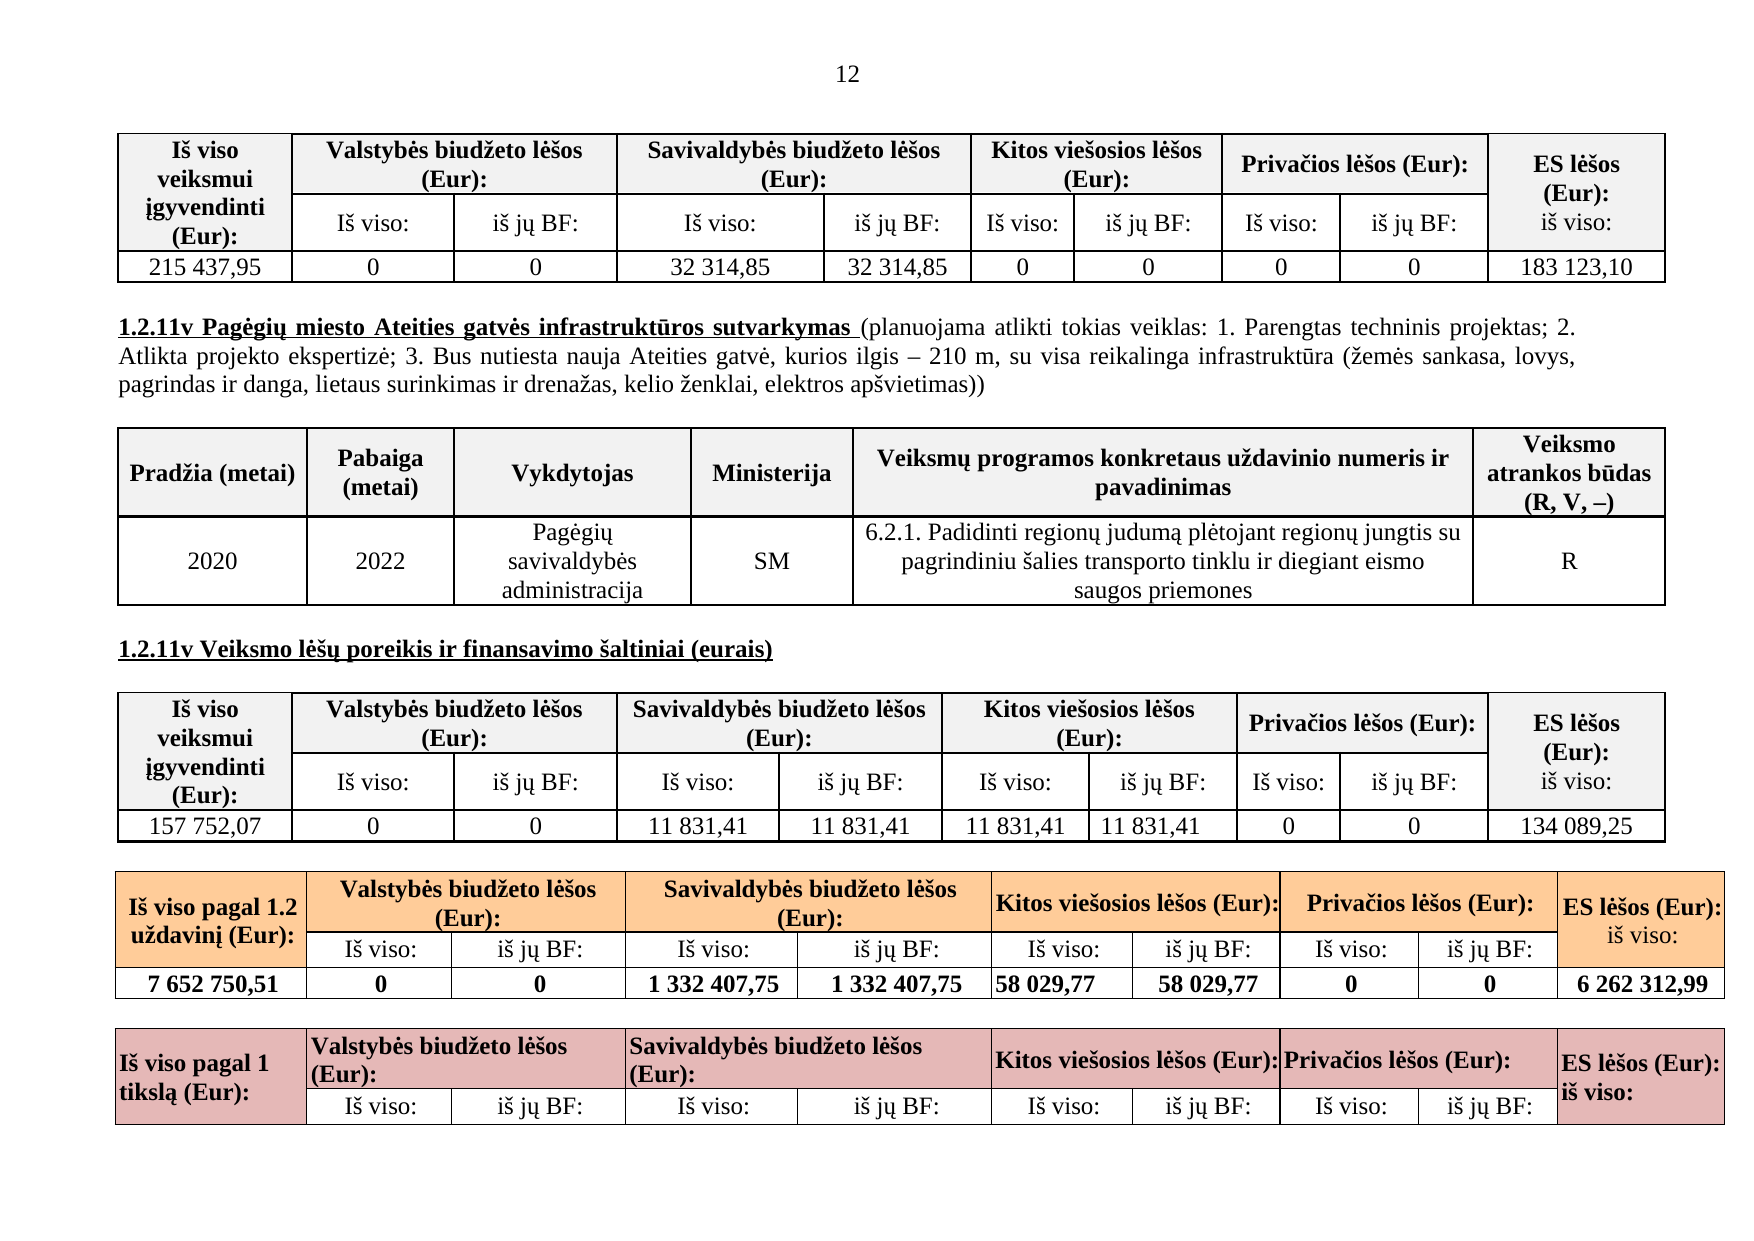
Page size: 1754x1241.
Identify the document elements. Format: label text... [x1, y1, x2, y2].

table_header Iš viso pagal 1.2 uždavinį (Eur): [116, 872, 306, 967]
text 1.2.11v Veiksmo lėšų poreikis ir finansavimo šaltiniai (eurais) [118, 634, 1577, 663]
table_cell 1 332 407,75 [626, 968, 797, 998]
table_header Valstybės biudžeto lėšos (Eur): [293, 135, 616, 192]
table_header Pradžia (metai) [119, 429, 306, 515]
table_cell Iš viso: [293, 754, 453, 809]
table_header Kitos viešosios lėšos (Eur): [972, 135, 1221, 192]
table_cell 0 [972, 252, 1073, 281]
table_cell SM [692, 518, 852, 604]
table_header Vykdytojas [455, 429, 690, 515]
table_cell Iš viso: [992, 1089, 1132, 1124]
table_header ES lėšos (Eur): iš viso: [1558, 1029, 1724, 1124]
table_cell 11 831,41 [943, 811, 1088, 840]
table_cell iš jų BF: [1133, 1089, 1279, 1124]
table_header Kitos viešosios lėšos (Eur): [992, 872, 1279, 931]
table_cell Iš viso: [1281, 1089, 1418, 1124]
table_cell 2020 [119, 518, 306, 604]
table_cell iš jų BF: [780, 754, 941, 809]
table_cell 32 314,85 [618, 252, 823, 281]
table_cell iš jų BF: [1075, 195, 1221, 250]
table_cell 183 123,10 [1489, 252, 1664, 281]
table_header Savivaldybės biudžeto lėšos (Eur): [618, 135, 970, 192]
table_header Iš viso veiksmui įgyvendinti (Eur): [119, 134, 291, 250]
table_cell 134 089,25 [1489, 811, 1664, 840]
table_header Privačios lėšos (Eur): [1281, 872, 1557, 931]
table_header Privačios lėšos (Eur): [1238, 694, 1487, 752]
table_header Kitos viešosios lėšos (Eur): [943, 694, 1236, 752]
table_header Savivaldybės biudžeto lėšos (Eur): [626, 1029, 991, 1088]
table_cell Iš viso: [307, 1089, 451, 1124]
table_cell R [1474, 518, 1664, 604]
table_cell Iš viso: [992, 933, 1132, 967]
table_cell 0 [1075, 252, 1221, 281]
table_header Valstybės biudžeto lėšos (Eur): [307, 1029, 625, 1088]
table_cell 58 029,77 [992, 968, 1132, 998]
table_header ES lėšos (Eur): iš viso: [1489, 134, 1664, 250]
table_cell 11 831,41 [1090, 811, 1236, 840]
table_header Privačios lėšos (Eur): [1223, 135, 1487, 192]
table_header ES lėšos (Eur): iš viso: [1558, 872, 1724, 967]
table_cell 0 [455, 252, 616, 281]
text 1.2.11v Pagėgių miesto Ateities gatvės infrastruktūros sutvarkymas (planuojama atlikti tokias veiklas: 1. Parengtas techninis projektas; 2. Atlikta projekto ekspertizė; 3. Bus nutiesta nauja Ateities gatvė, kurios ilgis – 210 m, su visa reikalinga infrastruktūra (žemės sankasa, lovys, pagrindas ir danga, lietaus surinkimas ir drenažas, kelio ženklai, elektros apšvietimas)) [118, 312, 1577, 398]
table_cell 6.2.1. Padidinti regionų judumą plėtojant regionų jungtis su pagrindiniu šalies transporto tinklu ir diegiant eismo saugos priemones [854, 518, 1472, 604]
table_cell iš jų BF: [1133, 933, 1279, 967]
table_cell 0 [452, 968, 625, 998]
table_cell iš jų BF: [452, 933, 625, 967]
table_cell iš jų BF: [798, 933, 991, 967]
table_cell Iš viso: [1223, 195, 1339, 250]
table_header Savivaldybės biudžeto lėšos (Eur): [626, 872, 991, 931]
table_header ES lėšos (Eur): iš viso: [1489, 693, 1664, 809]
table_cell iš jų BF: [1341, 195, 1487, 250]
table_cell Iš viso: [943, 754, 1088, 809]
table_cell Iš viso: [626, 933, 797, 967]
table_header Iš viso pagal 1 tikslą (Eur): [116, 1029, 306, 1124]
table_cell 58 029,77 [1133, 968, 1279, 998]
table_cell Pagėgių savivaldybės administracija [455, 518, 690, 604]
table_cell 7 652 750,51 [116, 968, 306, 998]
table_cell 11 831,41 [618, 811, 778, 840]
table_cell Iš viso: [618, 195, 823, 250]
table_cell iš jų BF: [798, 1089, 991, 1124]
table_cell iš jų BF: [455, 195, 616, 250]
table_cell 215 437,95 [119, 252, 291, 281]
table_header Valstybės biudžeto lėšos (Eur): [307, 872, 625, 931]
table_cell 0 [293, 811, 453, 840]
table_cell iš jų BF: [825, 195, 970, 250]
table_header Kitos viešosios lėšos (Eur): [992, 1029, 1279, 1088]
table_cell iš jų BF: [452, 1089, 625, 1124]
table_header Valstybės biudžeto lėšos (Eur): [293, 694, 616, 752]
table_cell 0 [455, 811, 616, 840]
table_cell 32 314,85 [825, 252, 970, 281]
table_header Savivaldybės biudžeto lėšos (Eur): [618, 694, 941, 752]
table_header Ministerija [692, 429, 852, 515]
table_cell 0 [1341, 252, 1487, 281]
table_header Privačios lėšos (Eur): [1281, 1029, 1557, 1088]
table_cell 0 [293, 252, 453, 281]
table_cell 11 831,41 [780, 811, 941, 840]
table_cell iš jų BF: [1419, 1089, 1557, 1124]
table_cell 0 [1223, 252, 1339, 281]
table_cell iš jų BF: [1341, 754, 1487, 809]
table_cell Iš viso: [293, 195, 453, 250]
table_cell Iš viso: [1238, 754, 1339, 809]
table_cell 0 [1341, 811, 1487, 840]
table_cell 1 332 407,75 [798, 968, 991, 998]
table_cell Iš viso: [626, 1089, 797, 1124]
table_cell 0 [307, 968, 451, 998]
table_cell 0 [1238, 811, 1339, 840]
table_cell iš jų BF: [455, 754, 616, 809]
table_cell Iš viso: [307, 933, 451, 967]
table_header Iš viso veiksmui įgyvendinti (Eur): [119, 693, 291, 809]
table_header Pabaiga (metai) [308, 429, 453, 515]
table_cell Iš viso: [618, 754, 778, 809]
table_cell 0 [1419, 968, 1557, 998]
table_cell Iš viso: [1281, 933, 1418, 967]
table_cell iš jų BF: [1090, 754, 1236, 809]
table_cell 0 [1281, 968, 1418, 998]
table_cell Iš viso: [972, 195, 1073, 250]
table_cell 2022 [308, 518, 453, 604]
table_header Veiksmo atrankos būdas (R, V, –) [1474, 429, 1664, 515]
table_cell 6 262 312,99 [1558, 968, 1724, 998]
table_header Veiksmų programos konkretaus uždavinio numeris ir pavadinimas [854, 429, 1472, 515]
table_cell iš jų BF: [1419, 933, 1557, 967]
table_cell 157 752,07 [119, 811, 291, 840]
